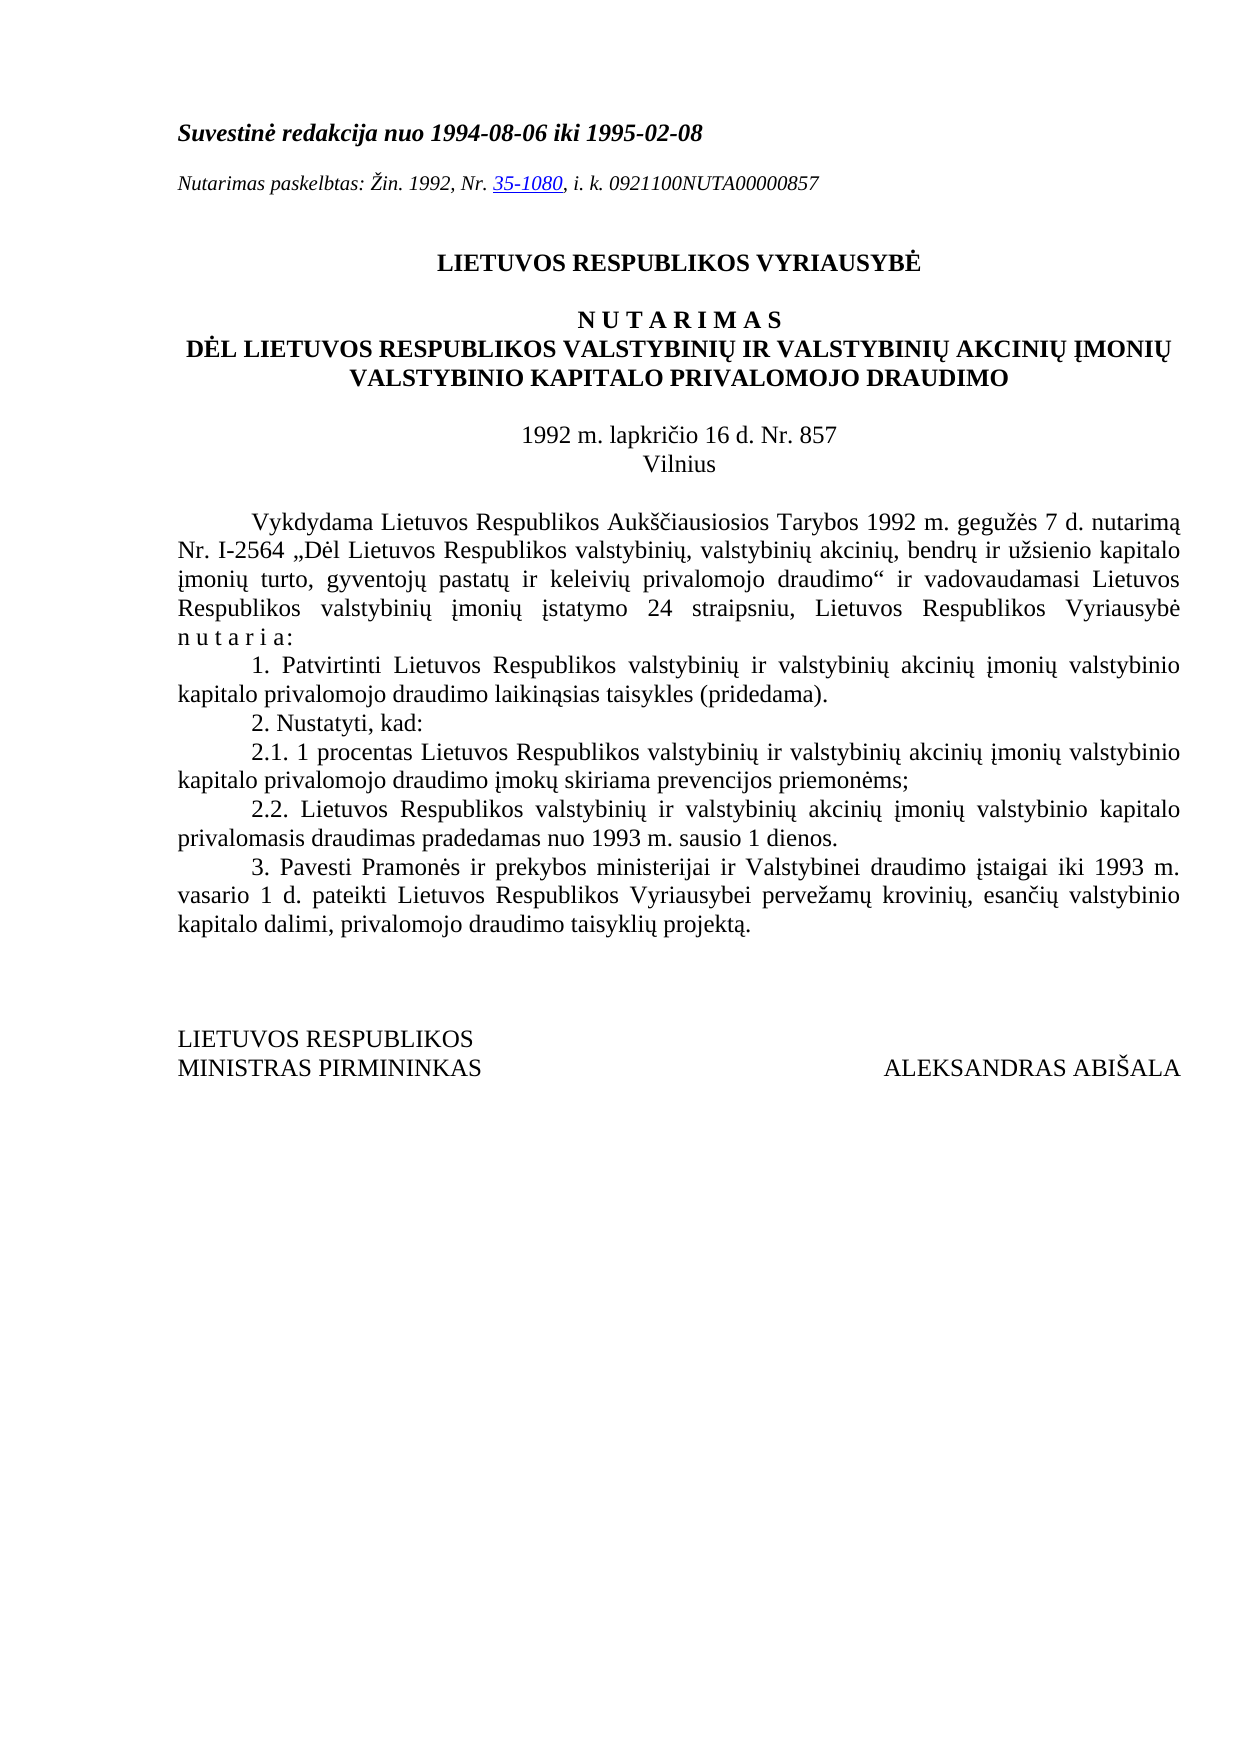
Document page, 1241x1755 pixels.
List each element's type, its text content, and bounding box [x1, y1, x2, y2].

text N U T A R I M A S [177, 305, 1181, 334]
text 3. Pavesti Pramonės ir prekybos ministerijai ir Valstybinei draudimo įstaigai iki 1993 m. vasario 1 d. pateikti Lietuvos Respublikos Vyriausybei pervežamų krovinių, esančių valstybinio kapitalo dalimi, privalomojo draudimo taisyklių projektą. [177, 852, 1181, 938]
text Vykdydama Lietuvos Respublikos Aukščiausiosios Tarybos 1992 m. gegužės 7 d. nutarimą Nr. I-2564 „Dėl Lietuvos Respublikos valstybinių, valstybinių akcinių, bendrų ir užsienio kapitalo įmonių turto, gyventojų pastatų ir keleivių privalomojo draudimo“ ir vadovaudamasi Lietuvos Respublikos valstybinių įmonių įstatymo 24 straipsniu, Lietuvos Respublikos Vyriausybė nutaria: [177, 507, 1181, 650]
text Suvestinė redakcija nuo 1994-08-06 iki 1995-02-08 [177, 118, 1181, 147]
text 2. Nustatyti, kad: [177, 708, 1181, 737]
text 1. Patvirtinti Lietuvos Respublikos valstybinių ir valstybinių akcinių įmonių valstybinio kapitalo privalomojo draudimo laikinąsias taisykles (pridedama). [177, 650, 1181, 708]
text DĖL LIETUVOS RESPUBLIKOS VALSTYBINIŲ IR VALSTYBINIŲ AKCINIŲ ĮMONIŲ VALSTYBINIO KAPITALO PRIVALOMOJO DRAUDIMO [177, 334, 1181, 392]
text Vilnius [177, 449, 1181, 478]
text Lietuvos Respublikos [177, 1024, 1181, 1053]
text 2.2. Lietuvos Respublikos valstybinių ir valstybinių akcinių įmonių valstybinio kapitalo privalomasis draudimas pradedamas nuo 1993 m. sausio 1 dienos. [177, 794, 1181, 852]
text LIETUVOS RESPUBLIKOS VYRIAUSYBĖ [177, 248, 1181, 277]
text 1992 m. lapkričio 16 d. Nr. 857 [177, 420, 1181, 449]
text Ministras Pirmininkas Aleksandras Abišala [177, 1053, 1181, 1082]
text Nutarimas paskelbtas: Žin. 1992, Nr. 35-1080, i. k. 0921100NUTA00000857 [177, 171, 1181, 195]
text 2.1. 1 procentas Lietuvos Respublikos valstybinių ir valstybinių akcinių įmonių valstybinio kapitalo privalomojo draudimo įmokų skiriama prevencijos priemonėms; [177, 737, 1181, 794]
